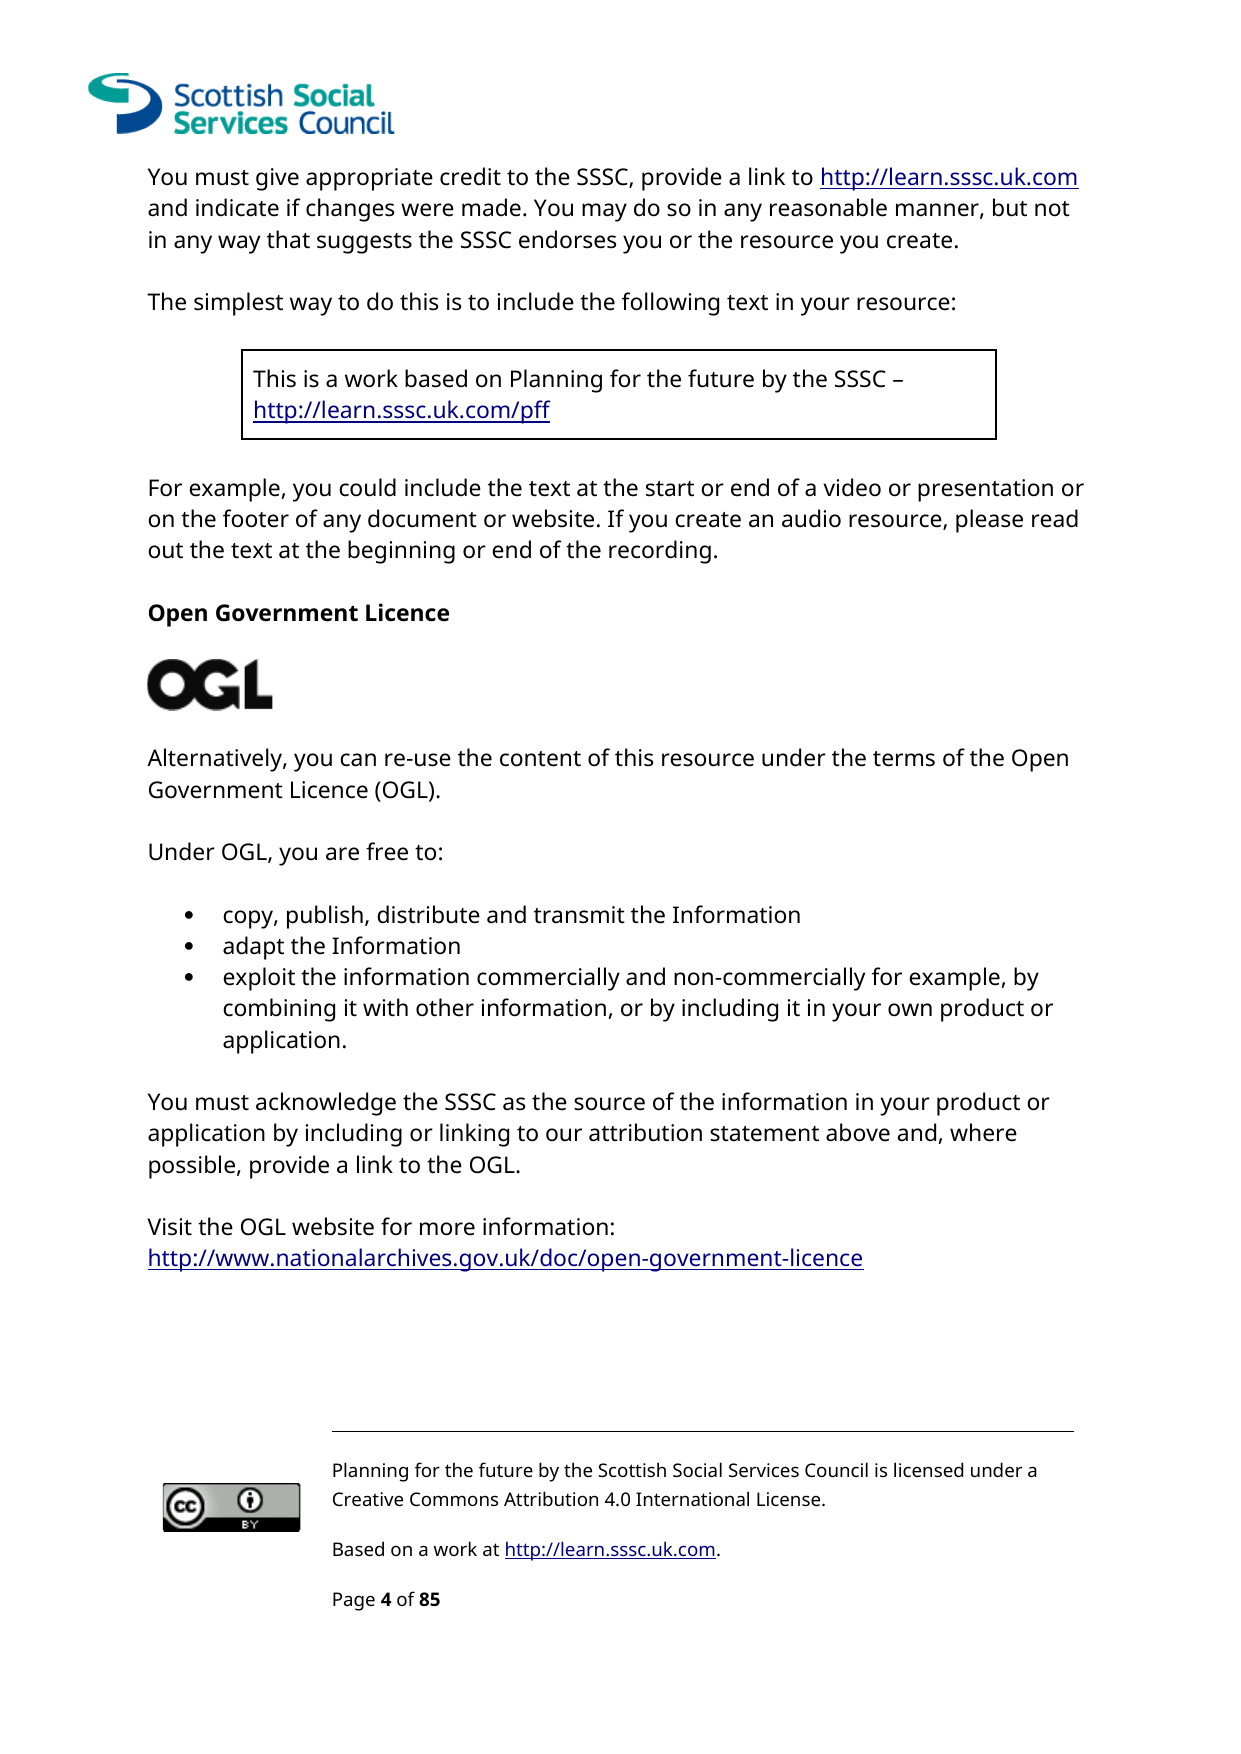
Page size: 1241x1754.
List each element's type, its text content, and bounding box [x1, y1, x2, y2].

text Under OGL, you are free to: [147, 836, 1090, 867]
list exploit the information commercially and non-commercially for example, by combining it with other information, or by including it in your own product or application. [185, 961, 1090, 1055]
text Visit the OGL website for more information: [147, 1211, 1090, 1242]
text You must acknowledge the SSSC as the source of the information in your product or application by including or linking to our attribution statement above and, where possible, provide a link to the OGL. [147, 1086, 1090, 1180]
text The simplest way to do this is to include the following text in your resource: [147, 286, 1090, 317]
text Open Government Licence [147, 597, 1090, 628]
text For example, you could include the text at the start or end of a video or presentation or on the footer of any document or website. If you create an audio resource, please read out the text at the beginning or end of the recording. [147, 472, 1090, 565]
list adapt the Information [185, 930, 1090, 961]
list copy, publish, distribute and transmit the Information [185, 898, 1090, 930]
text Alternatively, you can re-use the content of this resource under the terms of the Open Government Licence (OGL). [147, 659, 1090, 805]
table_header This is a work based on Planning for the future by the SSSC – http://learn.sssc.uk.com/pff [243, 351, 995, 438]
text You must give appropriate credit to the SSSC, provide a link to http://learn.sssc.uk.com and indicate if changes were made. You may do so in any reasonable manner, but not in any way that suggests the SSSC endorses you or the resource you create. [147, 161, 1090, 255]
text http://www.nationalarchives.gov.uk/doc/open-government-licence [147, 1242, 1090, 1273]
